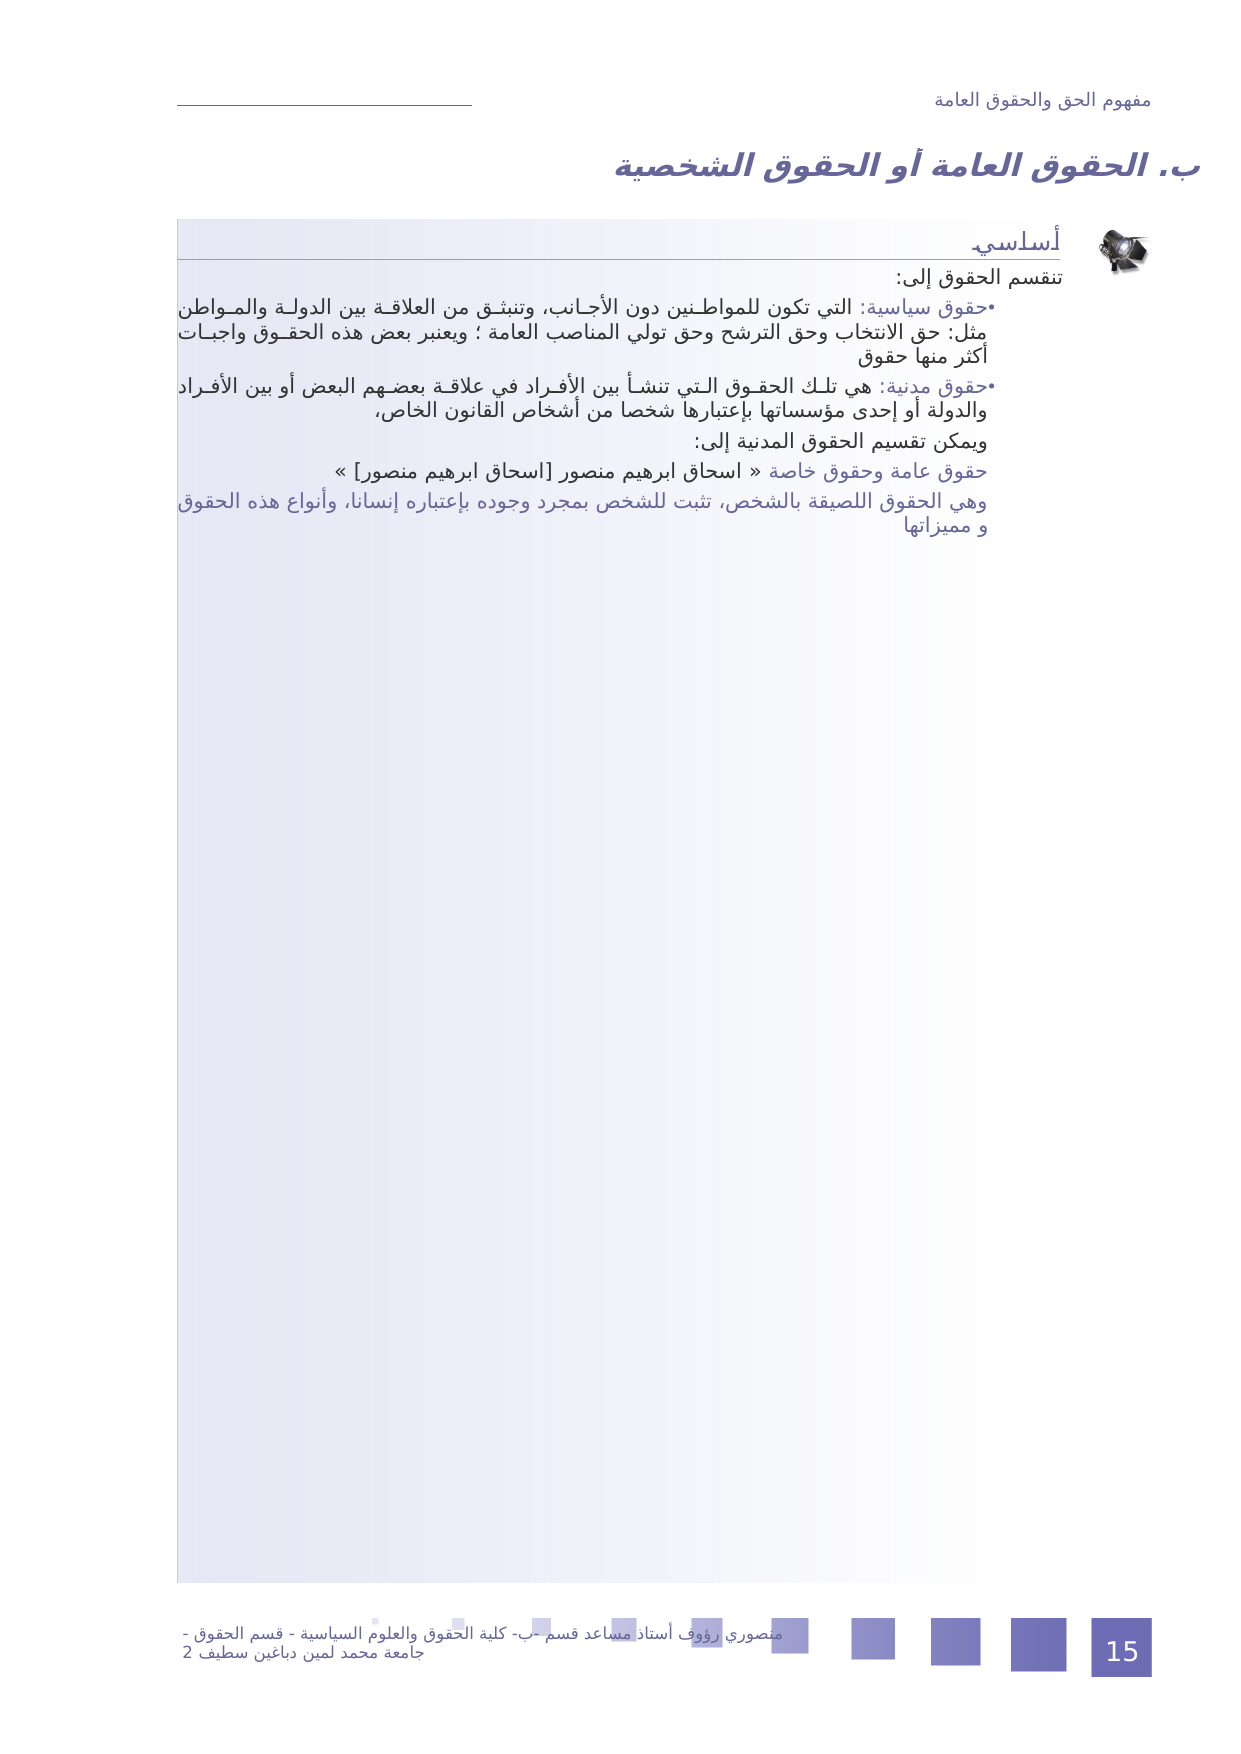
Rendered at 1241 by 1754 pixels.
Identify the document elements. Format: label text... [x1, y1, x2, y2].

list حقوق سياسية: التي تكون للمواطنين دون الأجانب، وتنبثق من العلاقة بين الدولة والمواطن مثل: حق الانتخاب وحق الترشح وحق تولي المناصب العامة ؛ ويعنبر بعض هذه الحقوق واجبات أكثر منها حقوق [177, 295, 1026, 368]
picture [177, 219, 1152, 1583]
list حقوق مدنية: هي تلك الحقوق التي تنشأ بين الأفراد في علاقة بعضهم البعض أو بين الأفراد والدولة أو إحدى مؤسساتها بإعتبارها شخصا من أشخاص القانون الخاص، [177, 374, 1026, 423]
title الحقوق العامة أو الحقوق الشخصية [266, 124, 1211, 184]
list وهي الحقوق اللصيقة بالشخص، تثبت للشخص بمجرد وجوده بإعتباره إنسانا، وأنواع هذه الحقوق و مميزاتها [177, 489, 1026, 538]
list ويمكن تقسيم الحقوق المدنية إلى: [177, 429, 1026, 453]
text تنقسم الحقوق إلى: [177, 265, 1063, 289]
title أساسي [177, 224, 1060, 259]
picture [177, 1618, 1152, 1677]
list حقوق عامة وحقوق خاصة « اسحاق ابرهيم منصور [اسحاق ابرهيم منصور] » [177, 459, 1026, 483]
